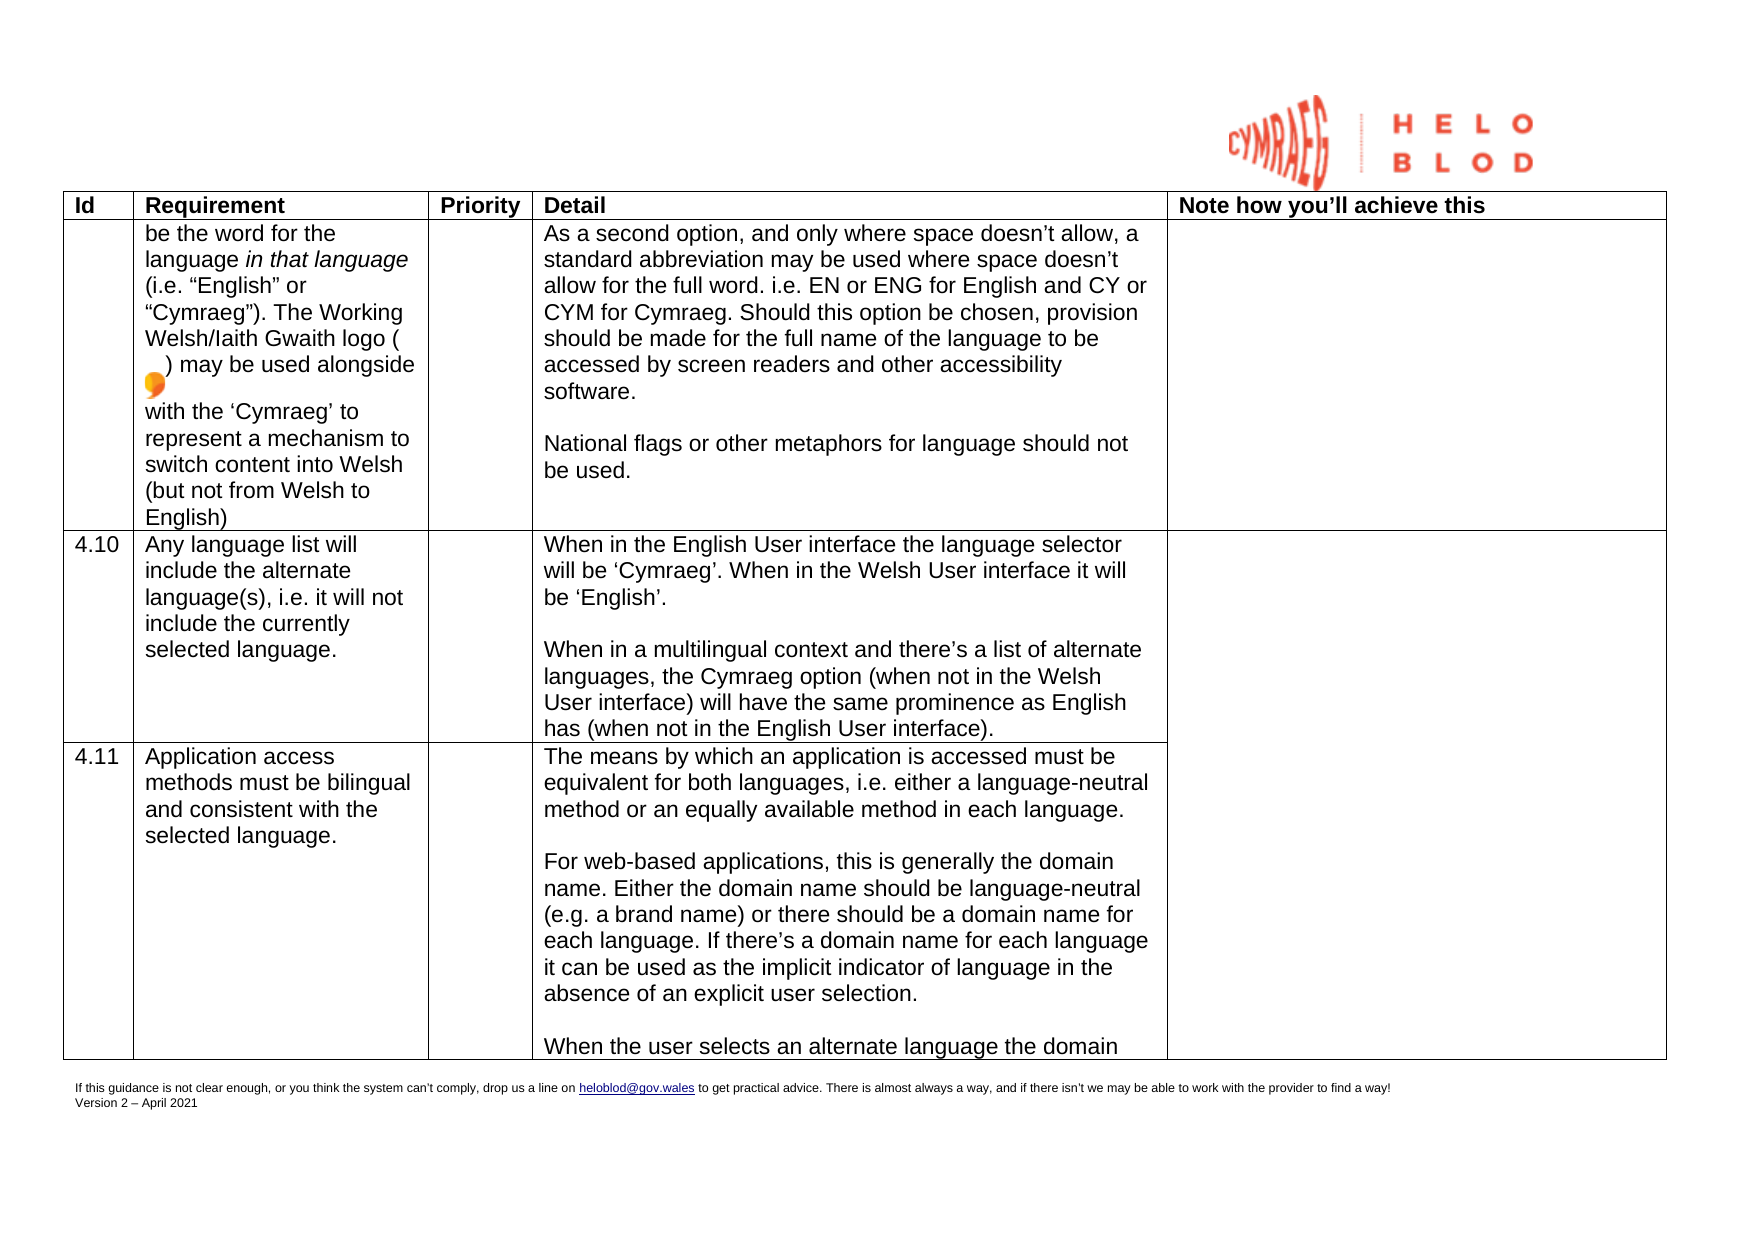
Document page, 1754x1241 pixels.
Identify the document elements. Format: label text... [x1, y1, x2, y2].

table_cell Application access methods must be bilingual and consistent with the selected language. [134, 743, 428, 1059]
table_cell When in the English User interface the language selector will be ‘Cymraeg’. When in the Welsh User interface it will be ‘English’. When in a multilingual context and there’s a list of alternate languages, the Cymraeg option (when not in the Welsh User interface) will have the same prominence as English has (when not in the English User interface). [533, 531, 1167, 742]
table_cell 4.11 [64, 743, 133, 1059]
table_cell The means by which an application is accessed must be equivalent for both languages, i.e. either a language-neutral method or an equally available method in each language. For web-based applications, this is generally the domain name. Either the domain name should be language-neutral (e.g. a brand name) or there should be a domain name for each language. If there’s a domain name for each language it can be used as the implicit indicator of language in the absence of an explicit user selection. When the user selects an alternate language the domain [533, 743, 1167, 1059]
table_cell [429, 531, 532, 742]
table_header Note how you’ll achieve this [1168, 192, 1666, 218]
table_cell [1168, 531, 1666, 1059]
table_cell [429, 743, 532, 1059]
table_cell [1168, 220, 1666, 530]
table_header Priority [429, 192, 532, 218]
table_header Id [64, 192, 133, 218]
table_header Detail [533, 192, 1167, 218]
table_cell be the word for the language in that language (i.e. “English” or “Cymraeg”). The Working Welsh/Iaith Gwaith logo () may be used alongside with the ‘Cymraeg’ to represent a mechanism to switch content into Welsh (but not from Welsh to English) [134, 220, 428, 530]
table_cell 4.10 [64, 531, 133, 742]
table_header Requirement [134, 192, 428, 218]
table_cell As a second option, and only where space doesn’t allow, a standard abbreviation may be used where space doesn’t allow for the full word. i.e. EN or ENG for English and CY or CYM for Cymraeg. Should this option be chosen, provision should be made for the full name of the language to be accessed by screen readers and other accessibility software. National flags or other metaphors for language should not be used. [533, 220, 1167, 530]
table_cell [64, 220, 133, 530]
table_cell Any language list will include the alternate language(s), i.e. it will not include the currently selected language. [134, 531, 428, 742]
table_cell [429, 220, 532, 530]
